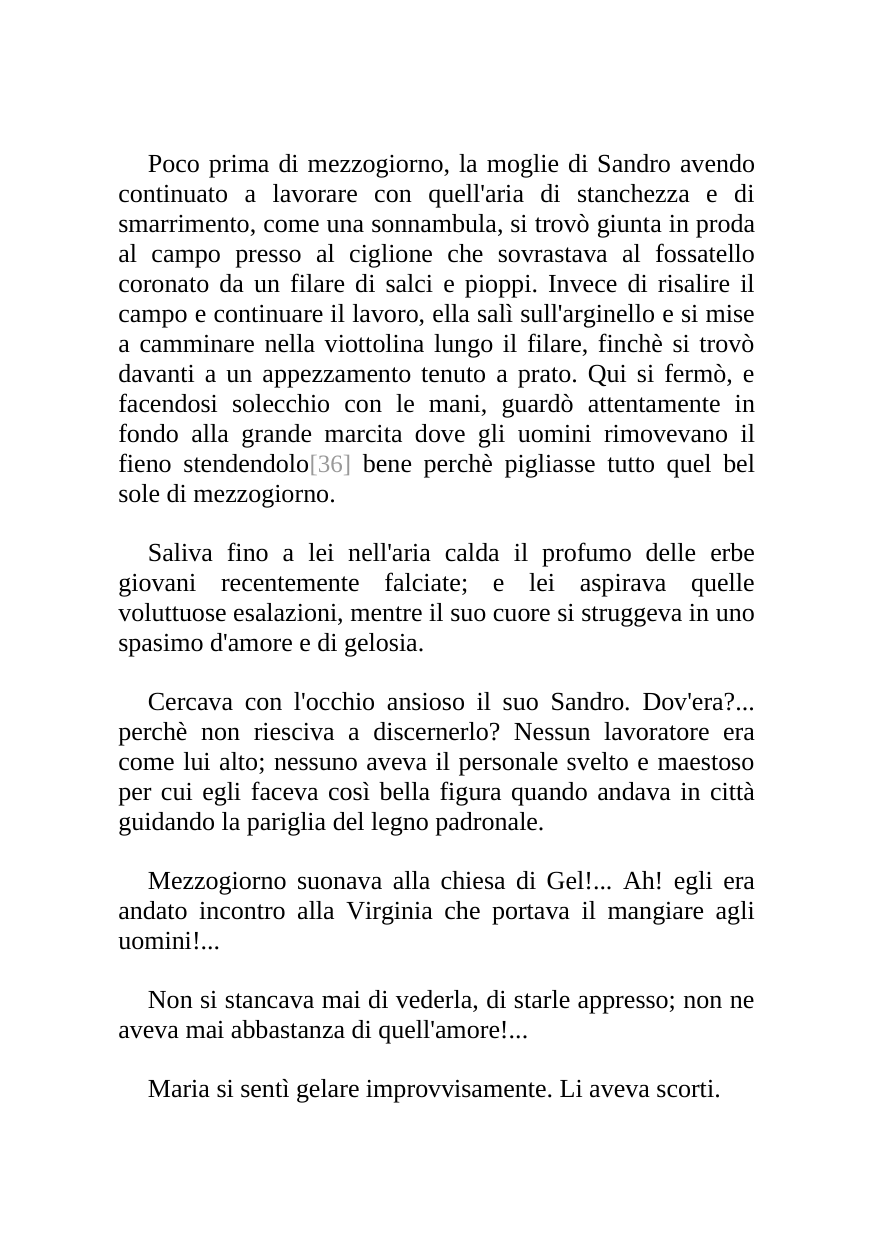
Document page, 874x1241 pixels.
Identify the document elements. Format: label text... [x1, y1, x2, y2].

text Cercava con l'occhio ansioso il suo Sandro. Dov'era?... perchè non riesciva a discernerlo? Nessun lavoratore era come lui alto; nessuno aveva il personale svelto e maestoso per cui egli faceva così bella figura quando andava in città guidando la pariglia del legno padronale. [118, 686, 756, 836]
text Maria si sentì gelare improvvisamente. Li aveva scorti. [118, 1073, 756, 1103]
text Poco prima di mezzogiorno, la moglie di Sandro avendo continuato a lavorare con quell'aria di stanchezza e di smarrimento, come una sonnambula, si trovò giunta in proda al campo presso al ciglione che sovrastava al fossatello coronato da un filare di salci e pioppi. Invece di risalire il campo e continuare il lavoro, ella salì sull'arginello e si mise a camminare nella viottolina lungo il filare, finchè si trovò davanti a un appezzamento tenuto a prato. Qui si fermò, e facendosi solecchio con le mani, guardò attentamente in fondo alla grande marcita dove gli uomini rimovevano il fieno stendendolo[36] bene perchè pigliasse tutto quel bel sole di mezzogiorno. [118, 148, 756, 508]
text Mezzogiorno suonava alla chiesa di Gel!... Ah! egli era andato incontro alla Virginia che portava il mangiare agli uomini!... [118, 865, 756, 955]
text Saliva fino a lei nell'aria calda il profumo delle erbe giovani recentemente falciate; e lei aspirava quelle voluttuose esalazioni, mentre il suo cuore si struggeva in uno spasimo d'amore e di gelosia. [118, 537, 756, 657]
text Non si stancava mai di vederla, di starle appresso; non ne aveva mai abbastanza di quell'amore!... [118, 984, 756, 1044]
